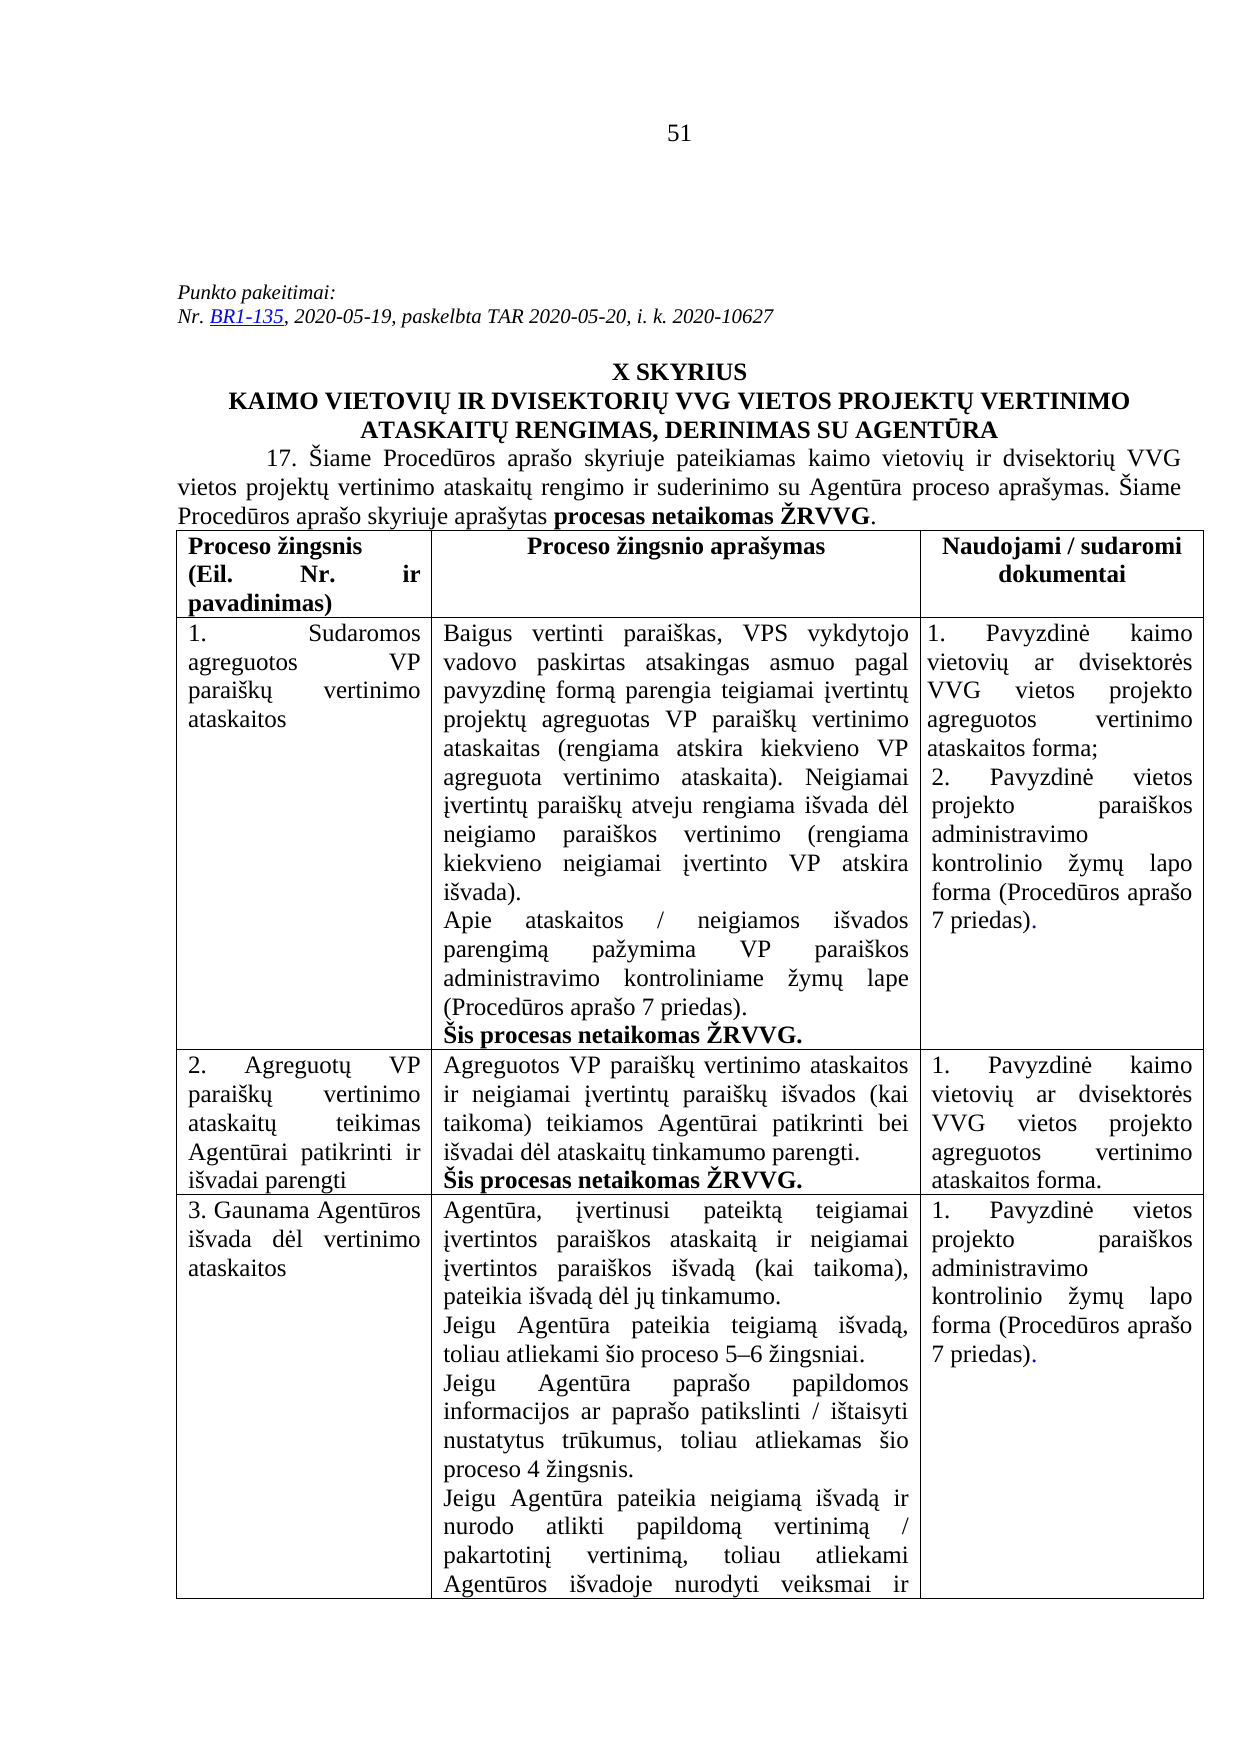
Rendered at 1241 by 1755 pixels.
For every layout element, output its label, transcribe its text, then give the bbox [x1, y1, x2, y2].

text 17. Šiame Procedūros aprašo skyriuje pateikiamas kaimo vietovių ir dvisektorių VVG vietos projektų vertinimo ataskaitų rengimo ir suderinimo su Agentūra proceso aprašymas. Šiame Procedūros aprašo skyriuje aprašytas procesas netaikomas ŽRVVG. [177, 443, 1181, 530]
table_cell Agentūra, įvertinusi pateiktą teigiamai įvertintos paraiškos ataskaitą ir neigiamai įvertintos paraiškos išvadą (kai taikoma), pateikia išvadą dėl jų tinkamumo. Jeigu Agentūra pateikia teigiamą išvadą, toliau atliekami šio proceso 5–6 žingsniai. Jeigu Agentūra paprašo papildomos informacijos ar paprašo patikslinti / ištaisyti nustatytus trūkumus, toliau atliekamas šio proceso 4 žingsnis. Jeigu Agentūra pateikia neigiamą išvadą ir nurodo atlikti papildomą vertinimą / pakartotinį vertinimą, toliau atliekami Agentūros išvadoje nurodyti veiksmai ir [432, 1195, 920, 1598]
table_header Naudojami / sudaromi dokumentai [921, 531, 1203, 617]
table_cell 1. Pavyzdinė kaimo vietovių ar dvisektorės VVG vietos projekto agreguotos vertinimo ataskaitos forma. [921, 1050, 1203, 1194]
table_header Proceso žingsnis (Eil. Nr. ir pavadinimas) [177, 531, 431, 617]
table_cell 3. Gaunama Agentūros išvada dėl vertinimo ataskaitos [177, 1195, 431, 1598]
table_cell 1. Sudaromos agreguotos VP paraiškų vertinimo ataskaitos [177, 618, 431, 1049]
table_cell 1. Pavyzdinė kaimo vietovių ar dvisektorės VVG vietos projekto agreguotos vertinimo ataskaitos forma; 2. Pavyzdinė vietos projekto paraiškos administravimo kontrolinio žymų lapo forma (Procedūros aprašo 7 priedas). [921, 618, 1203, 1049]
text kaimo vietovių IR dvisektorių VVG VIETOS PROJEKTŲ VERTINIMO ATASKAITŲ RENGIMAS, DERINIMAS SU AGENTŪRA [177, 386, 1181, 443]
text Punkto pakeitimai: [177, 280, 1181, 304]
table_header Proceso žingsnio aprašymas [432, 531, 920, 617]
table_cell Agreguotos VP paraiškų vertinimo ataskaitos ir neigiamai įvertintų paraiškų išvados (kai taikoma) teikiamos Agentūrai patikrinti bei išvadai dėl ataskaitų tinkamumo parengti. Šis procesas netaikomas ŽRVVG. [432, 1050, 920, 1194]
text X SKYRIUS [177, 357, 1181, 386]
table_cell 2. Agreguotų VP paraiškų vertinimo ataskaitų teikimas Agentūrai patikrinti ir išvadai parengti [177, 1050, 431, 1194]
table_cell Baigus vertinti paraiškas, VPS vykdytojo vadovo paskirtas atsakingas asmuo pagal pavyzdinę formą parengia teigiamai įvertintų projektų agreguotas VP paraiškų vertinimo ataskaitas (rengiama atskira kiekvieno VP agreguota vertinimo ataskaita). Neigiamai įvertintų paraiškų atveju rengiama išvada dėl neigiamo paraiškos vertinimo (rengiama kiekvieno neigiamai įvertinto VP atskira išvada). Apie ataskaitos / neigiamos išvados parengimą pažymima VP paraiškos administravimo kontroliniame žymų lape (Procedūros aprašo 7 priedas). Šis procesas netaikomas ŽRVVG. [432, 618, 920, 1049]
text Nr. BR1-135, 2020-05-19, paskelbta TAR 2020-05-20, i. k. 2020-10627 [177, 304, 1181, 328]
table_cell 1. Pavyzdinė vietos projekto paraiškos administravimo kontrolinio žymų lapo forma (Procedūros aprašo 7 priedas). [921, 1195, 1203, 1598]
